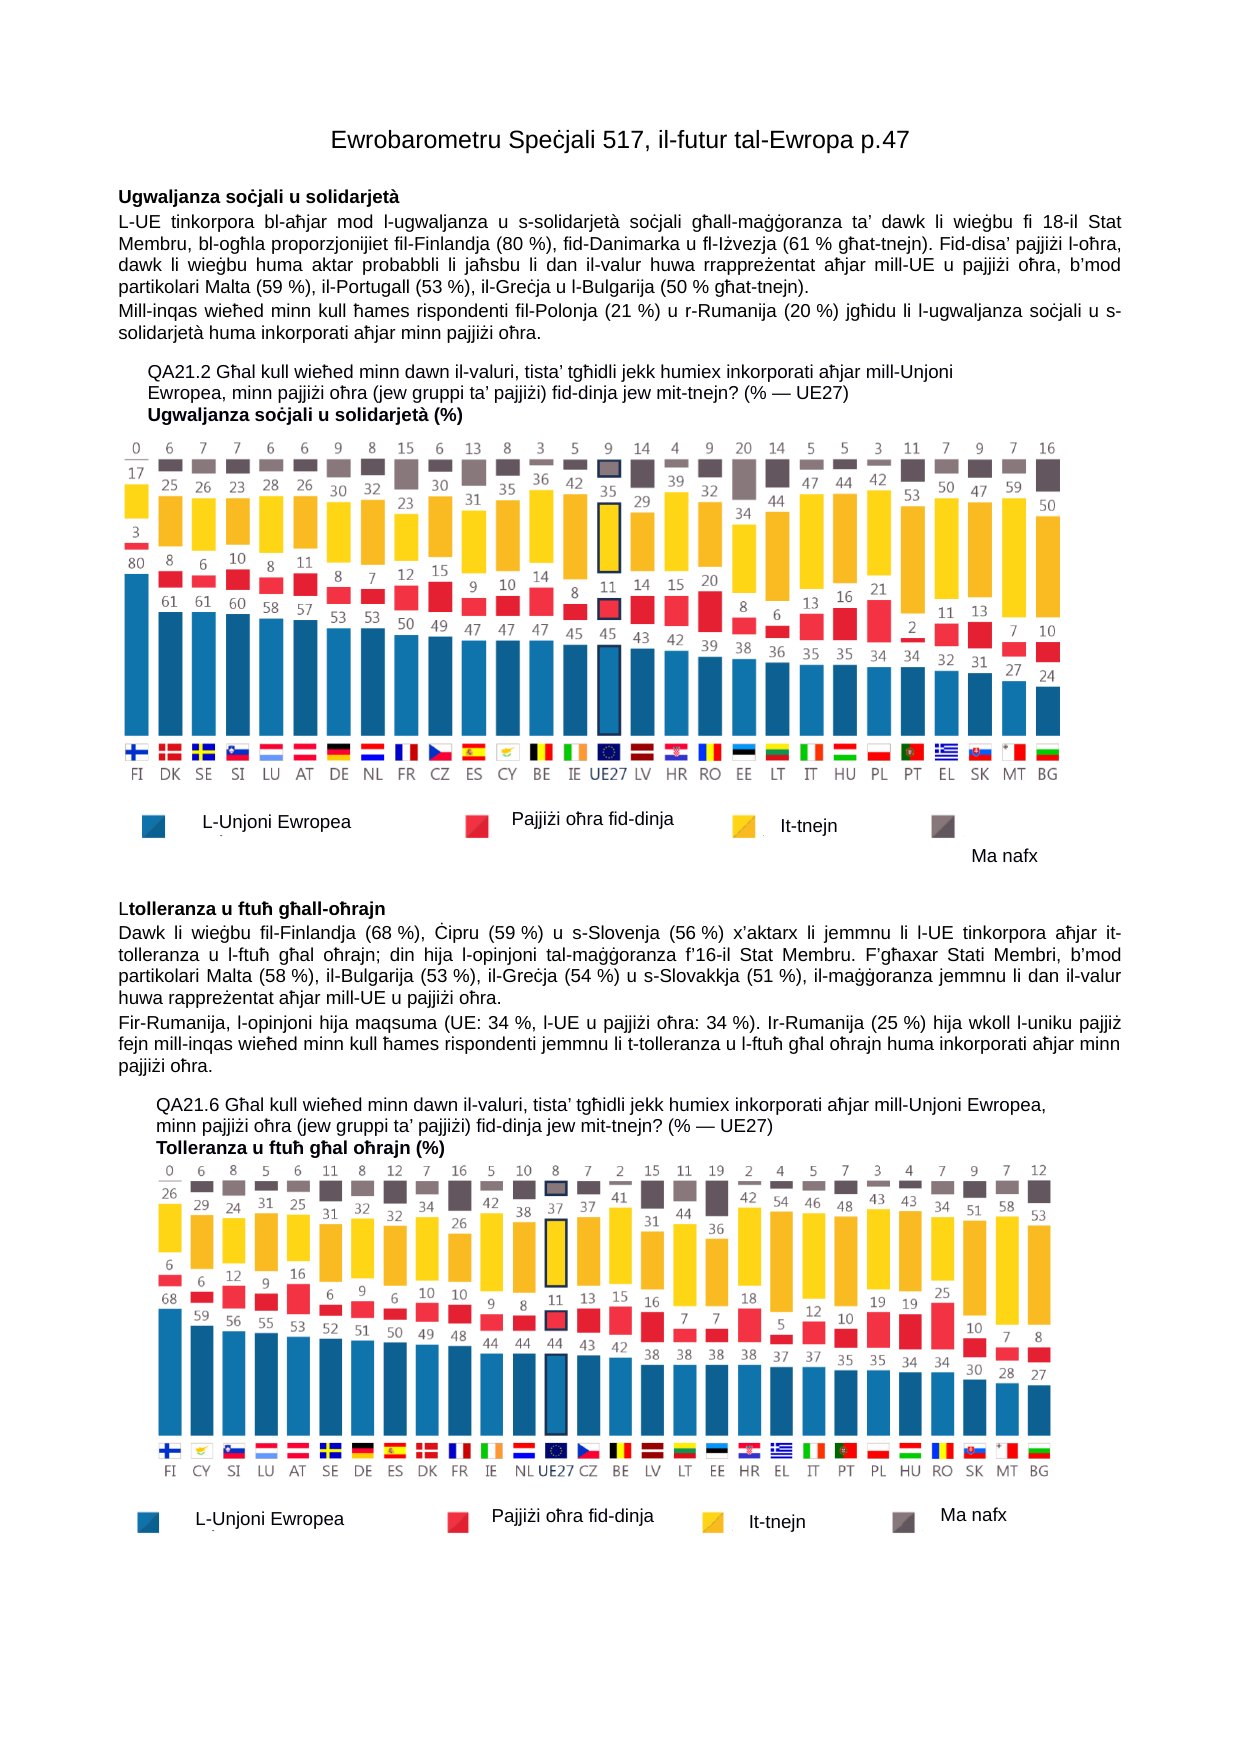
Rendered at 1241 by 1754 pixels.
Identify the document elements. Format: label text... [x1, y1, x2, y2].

text Mill-inqas wieħed minn kull ħames rispondenti fil-Polonja (21 %) u r-Rumanija (20 %) jgħidu li l-ugwaljanza soċjali u s-solidarjetà huma inkorporati aħjar minn pajjiżi oħra. [118, 300, 1122, 343]
text Fir-Rumanija, l-opinjoni hija maqsuma (UE: 34 %, l-UE u pajjiżi oħra: 34 %). Ir-Rumanija (25 %) hija wkoll l-uniku pajjiż fejn mill-inqas wieħed minn kull ħames rispondenti jemmnu li t-tolleranza u l-ftuħ għal oħrajn huma inkorporati aħjar minn pajjiżi oħra. [118, 1012, 1122, 1076]
text Ltolleranza u ftuħ għall-oħrajn [118, 347, 1122, 919]
picture [123, 1490, 1044, 1566]
text L-UE tinkorpora bl-aħjar mod l-ugwaljanza u s-solidarjetà soċjali għall-maġġoranza ta’ dawk li wieġbu fi 18-il Stat Membru, bl-ogħla proporzjonijiet fil-Finlandja (80 %), fid-Danimarka u fl-Iżvezja (61 % għat-tnejn). Fid-disa’ pajjiżi l-oħra, dawk li wieġbu huma aktar probabbli li jaħsbu li dan il-valur huwa rrappreżentat aħjar mill-UE u pajjiżi oħra, b’mod partikolari Malta (59 %), il-Portugall (53 %), il-Greċja u l-Bulgarija (50 % għat-tnejn). [118, 211, 1122, 297]
picture [127, 792, 1090, 874]
picture [121, 437, 1066, 785]
picture [145, 1159, 1057, 1481]
text Dawk li wieġbu fil-Finlandja (68 %), Ċipru (59 %) u s-Slovenja (56 %) x’aktarx li jemmnu li l-UE tinkorpora aħjar it-tolleranza u l-ftuħ għal oħrajn; din hija l-opinjoni tal-maġġoranza f’16-il Stat Membru. F’għaxar Stati Membri, b’mod partikolari Malta (58 %), il-Bulgarija (53 %), il-Greċja (54 %) u s-Slovakkja (51 %), il-maġġoranza jemmnu li dan il-valur huwa rappreżentat aħjar mill-UE u pajjiżi oħra. [118, 922, 1122, 1008]
text Ugwaljanza soċjali u solidarjetà [118, 186, 1122, 208]
